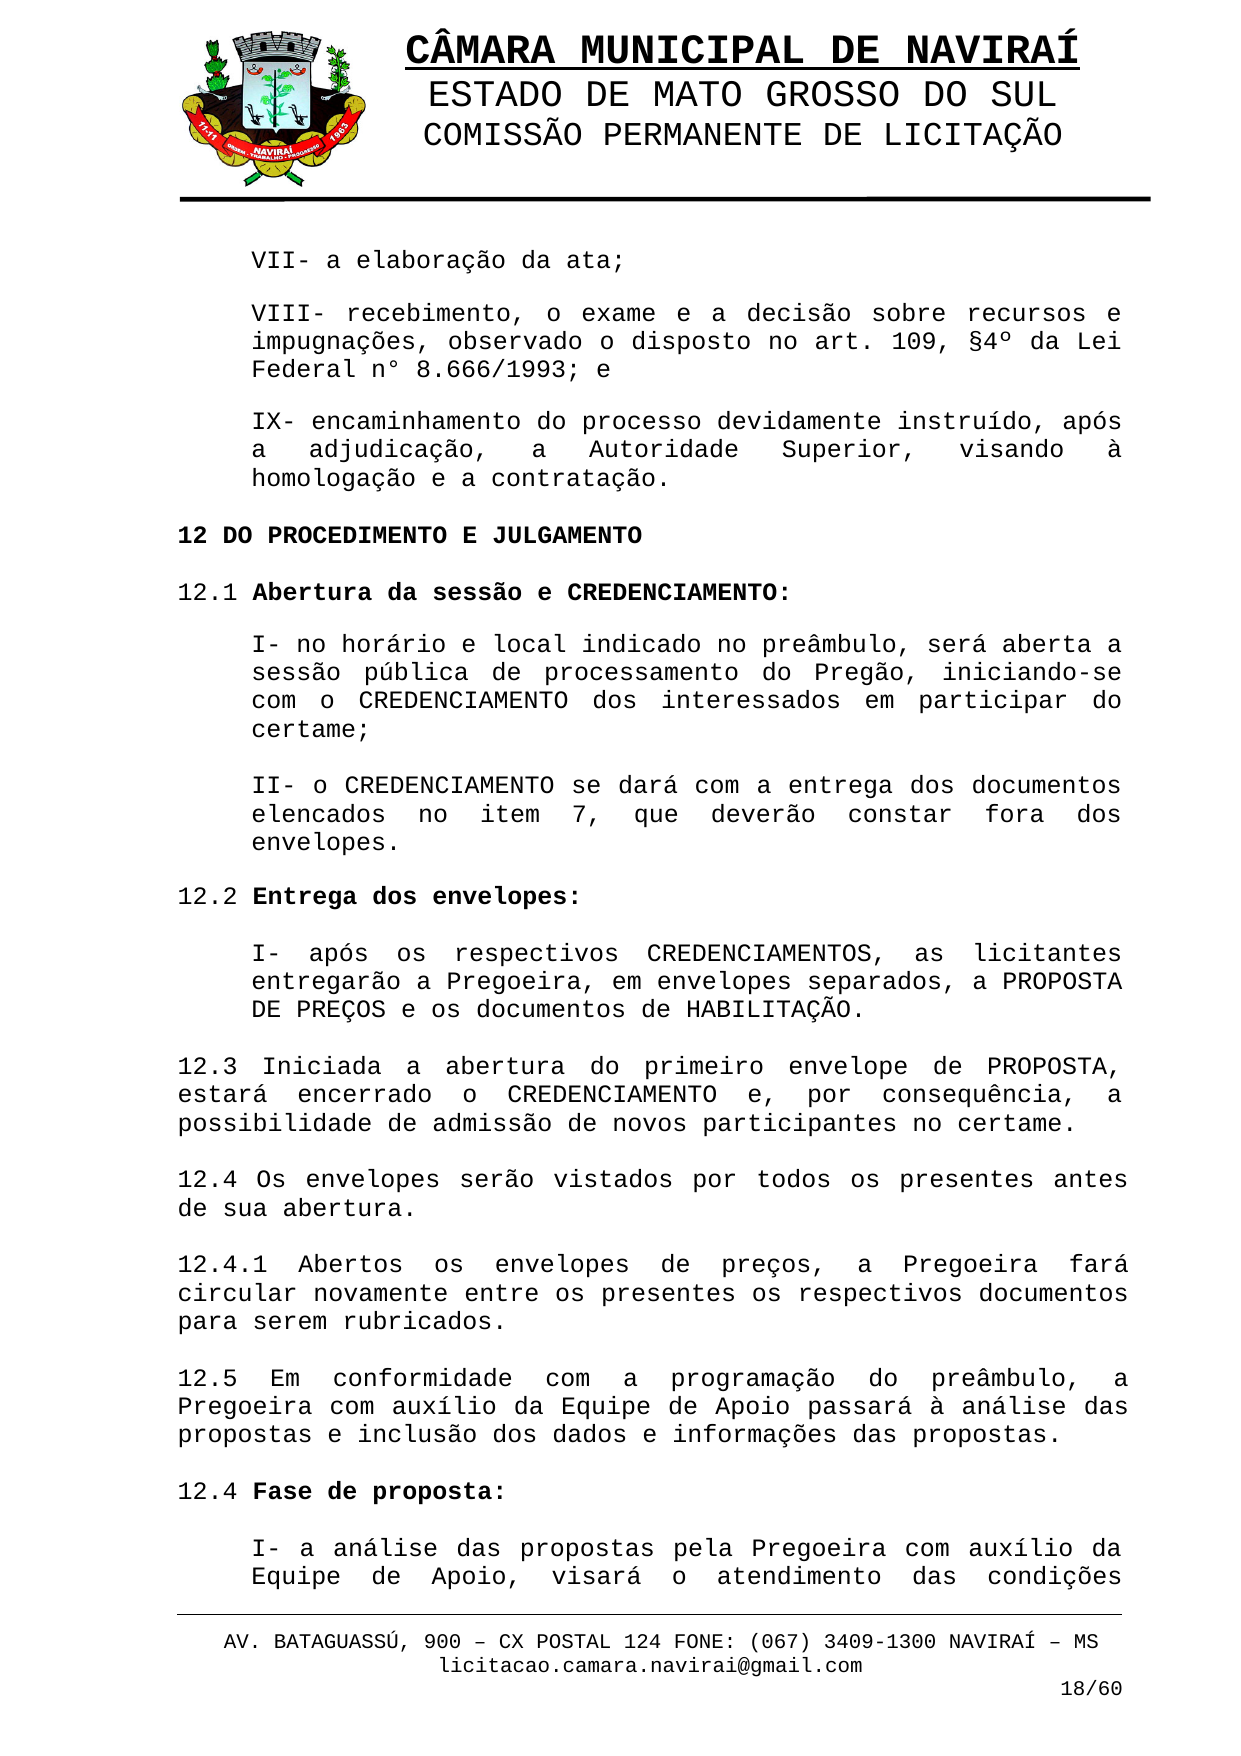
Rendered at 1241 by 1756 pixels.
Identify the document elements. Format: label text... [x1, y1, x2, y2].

list 12.4.1 Abertos os envelopes de preços, a Pregoeira fará circular novamente entre os presentes os respectivos documentos para serem rubricados. [177, 1252, 1129, 1337]
text II- o CREDENCIAMENTO se dará com a entrega dos documentos elencados no item 7, que deverão constar fora dos envelopes. [251, 773, 1122, 858]
text VII- a elaboração da ata; [251, 248, 1122, 276]
text 12.2 Entrega dos envelopes: [177, 884, 1122, 912]
text 12.4 Fase de proposta: [177, 1479, 1122, 1507]
text 12.1 Abertura da sessão e CREDENCIAMENTO: [177, 579, 1122, 607]
text I- após os respectivos CREDENCIAMENTOS, as licitantes entregarão a Pregoeira, em envelopes separados, a PROPOSTA DE PREÇOS e os documentos de HABILITAÇÃO. [251, 940, 1122, 1025]
text 12 DO PROCEDIMENTO E JULGAMENTO [177, 522, 1122, 551]
text I- a análise das propostas pela Pregoeira com auxílio da Equipe de Apoio, visará o atendimento das condições [251, 1535, 1122, 1592]
list 12.4 Os envelopes serão vistados por todos os presentes antes de sua abertura. [177, 1167, 1129, 1224]
text IX- encaminhamento do processo devidamente instruído, após a adjudicação, a Autoridade Superior, visando à homologação e a contratação. [251, 409, 1122, 494]
text VIII- recebimento, o exame e a decisão sobre recursos e impugnações, observado o disposto no art. 109, §4º da Lei Federal n° 8.666/1993; e [251, 300, 1122, 385]
text I- no horário e local indicado no preâmbulo, será aberta a sessão pública de processamento do Pregão, iniciando-se com o CREDENCIAMENTO dos interessados em participar do certame; [251, 631, 1122, 744]
list 12.5 Em conformidade com a programação do preâmbulo, a Pregoeira com auxílio da Equipe de Apoio passará à análise das propostas e inclusão dos dados e informações das propostas. [177, 1365, 1129, 1450]
text 12.3 Iniciada a abertura do primeiro envelope de PROPOSTA, estará encerrado o CREDENCIAMENTO e, por consequência, a possibilidade de admissão de novos participantes no certame. [177, 1054, 1122, 1139]
